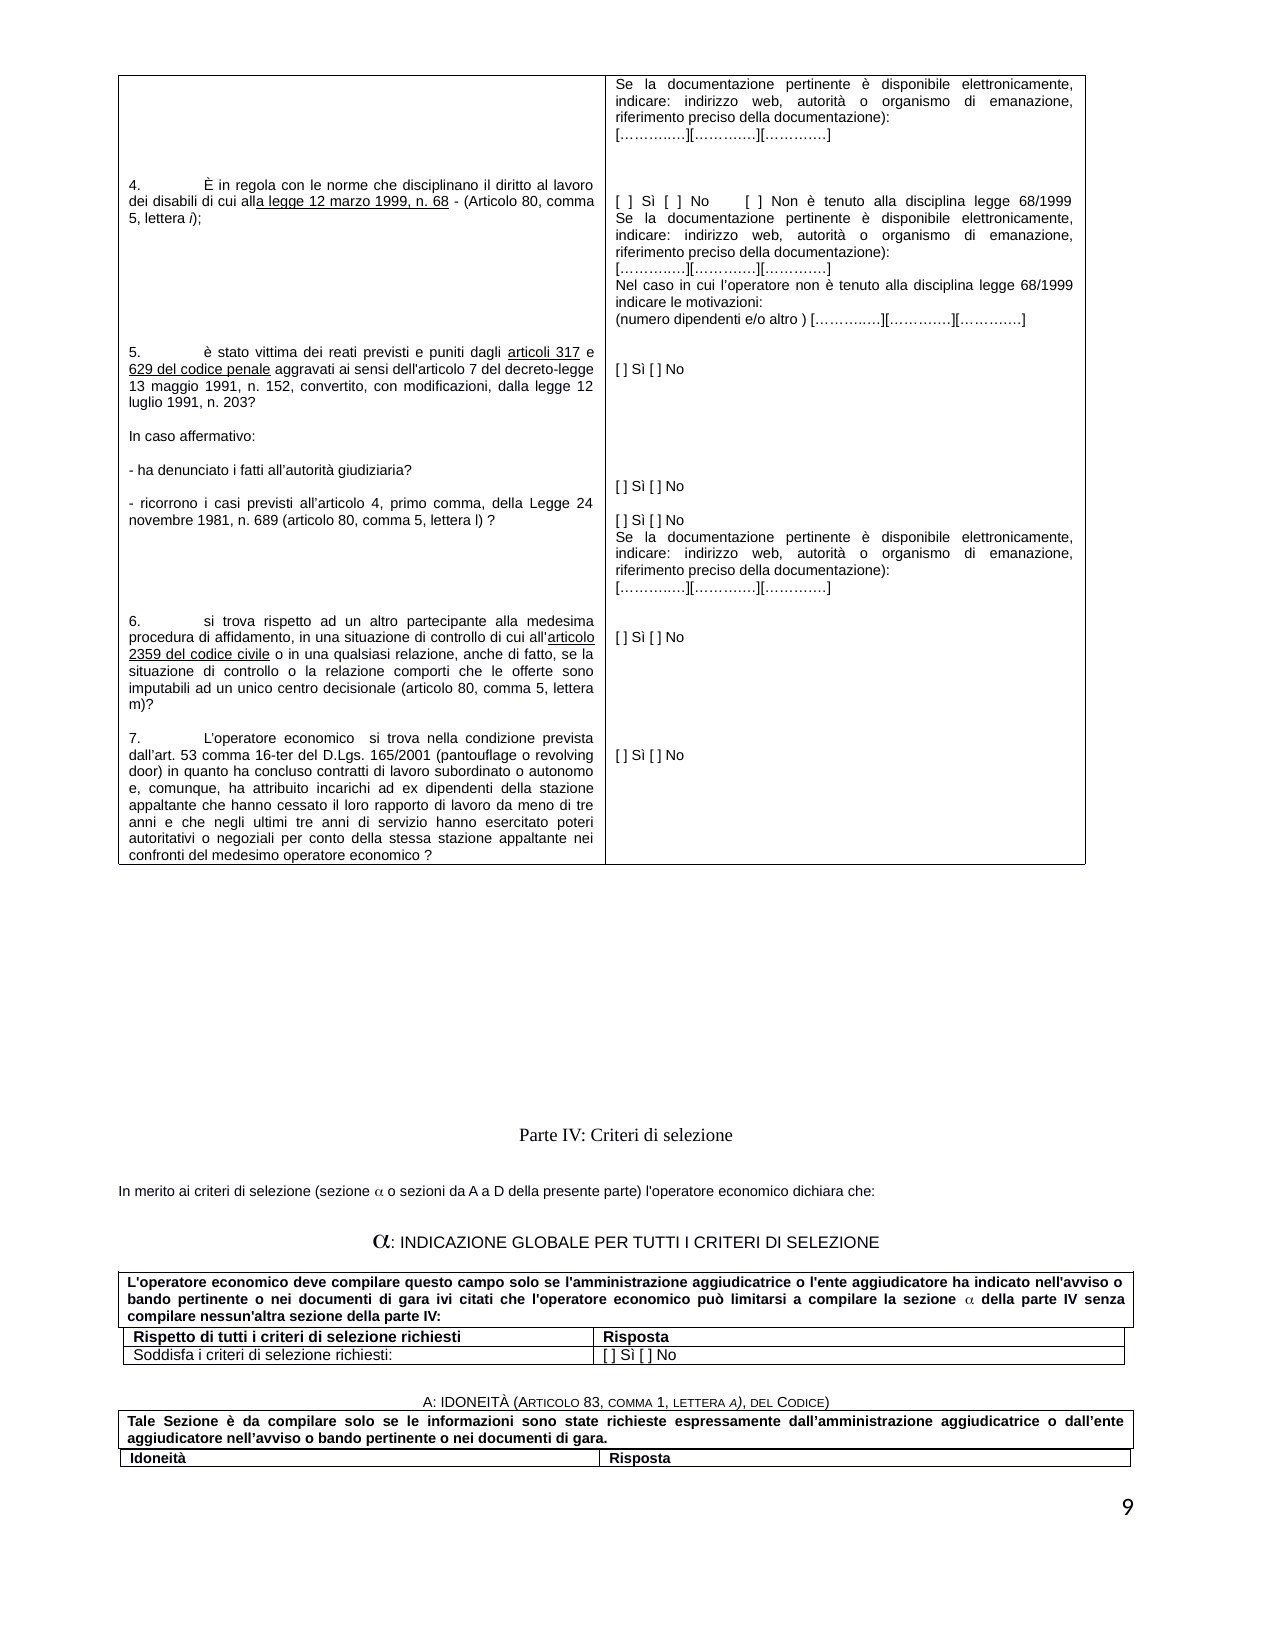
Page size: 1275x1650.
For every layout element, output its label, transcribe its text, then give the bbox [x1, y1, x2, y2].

title A: Idoneità (Articolo 83, comma 1, lettera a), del Codice) [118, 1393, 1134, 1410]
text In merito ai criteri di selezione (sezione  o sezioni da A a D della presente parte) l'operatore economico dichiara che: [118, 1182, 1134, 1199]
text Parte IV: Criteri di selezione [118, 1124, 1134, 1146]
table_header Rispetto di tutti i criteri di selezione richiesti [124, 1328, 593, 1346]
text Tale Sezione è da compilare solo se le informazioni sono state richieste espressamente dall’amministrazione aggiudicatrice o dall’ente aggiudicatore nell’avviso o bando pertinente o nei documenti di gara. [119, 1411, 1133, 1448]
table_header Risposta [594, 1328, 1124, 1346]
table_header Idoneità [121, 1450, 599, 1466]
title : Indicazione globale per tutti i criteri di selezione [118, 1228, 1134, 1254]
table_cell L’operatore economico si trova in una delle seguenti situazioni ? È stato soggetto alla sanzione interdittiva di cui all'articolo 9, comma 2, lettera c) del decreto legislativo 8 giugno 2001, n. 231 o ad altra sanzione che comporta il divieto di contrarre con la pubblica amministrazione, compresi i provvedimenti interdittivi di cui all'articolo 14 del decreto legislativo 9 aprile 2008, n. 81 (Articolo 80, comma 5, lettera f); è iscritto nel casellario informatico tenuto dall'Osservatorio dell'ANAC per aver presentato false dichiarazioni o falsa documentazione ai fini del rilascio dell'attestazione di qualificazione, per il periodo durante il quale perdura l'iscrizione (Articolo 80, comma 5, lettera g); ha violato il divieto di intestazione fiduciaria di cui all'articolo 17 della legge 19 marzo 1990, n. 55 (Articolo 80, comma 5, lettera h)? In caso affermativo : - indicare la data dell’accertamento definitivo e l’autorità o organismo di emanazione: - la violazione è stata rimossa ? È in regola con le norme che disciplinano il diritto al lavoro dei disabili di cui alla legge 12 marzo 1999, n. 68 - (Articolo 80, comma 5, lettera i); è stato vittima dei reati previsti e puniti dagli articoli 317 e 629 del codice penale aggravati ai sensi dell'articolo 7 del decreto-legge 13 maggio 1991, n. 152, convertito, con modificazioni, dalla legge 12 luglio 1991, n. 203? In caso affermativo: - ha denunciato i fatti all’autorità giudiziaria? - ricorrono i casi previsti all’articolo 4, primo comma, della Legge 24 novembre 1981, n. 689 (articolo 80, comma 5, lettera l) ? si trova rispetto ad un altro partecipante alla medesima procedura di affidamento, in una situazione di controllo di cui all'articolo 2359 del codice civile o in una qualsiasi relazione, anche di fatto, se la situazione di controllo o la relazione comporti che le offerte sono imputabili ad un unico centro decisionale (articolo 80, comma 5, lettera m)? L’operatore economico si trova nella condizione prevista dall’art. 53 comma 16-ter del D.Lgs. 165/2001 (pantouflage o revolving door) in quanto ha concluso contratti di lavoro subordinato o autonomo e, comunque, ha attribuito incarichi ad ex dipendenti della stazione appaltante che hanno cessato il loro rapporto di lavoro da meno di tre anni e che negli ultimi tre anni di servizio hanno esercitato poteri autoritativi o negoziali per conto della stessa stazione appaltante nei confronti del medesimo operatore economico ? [119, 76, 605, 864]
table_cell Se la documentazione pertinente è disponibile elettronicamente, indicare: indirizzo web, autorità o organismo di emanazione, riferimento preciso della documentazione): [………..…][……….…][……….…] [ ] Sì [ ] No [ ] Non è tenuto alla disciplina legge 68/1999 Se la documentazione pertinente è disponibile elettronicamente, indicare: indirizzo web, autorità o organismo di emanazione, riferimento preciso della documentazione): [………..…][……….…][……….…] Nel caso in cui l’operatore non è tenuto alla disciplina legge 68/1999 indicare le motivazioni: (numero dipendenti e/o altro ) [………..…][……….…][……….…] [ ] Sì [ ] No [ ] Sì [ ] No [ ] Sì [ ] No Se la documentazione pertinente è disponibile elettronicamente, indicare: indirizzo web, autorità o organismo di emanazione, riferimento preciso della documentazione): [………..…][……….…][……….…] [ ] Sì [ ] No [ ] Sì [ ] No [606, 76, 1085, 864]
table_cell Soddisfa i criteri di selezione richiesti: [124, 1347, 593, 1364]
table_cell [ ] Sì [ ] No [594, 1347, 1124, 1364]
table_header Risposta [600, 1450, 1130, 1466]
text L'operatore economico deve compilare questo campo solo se l'amministrazione aggiudicatrice o l'ente aggiudicatore ha indicato nell'avviso o bando pertinente o nei documenti di gara ivi citati che l'operatore economico può limitarsi a compilare la sezione della parte IV senza compilare nessun'altra sezione della parte IV: [119, 1273, 1133, 1327]
